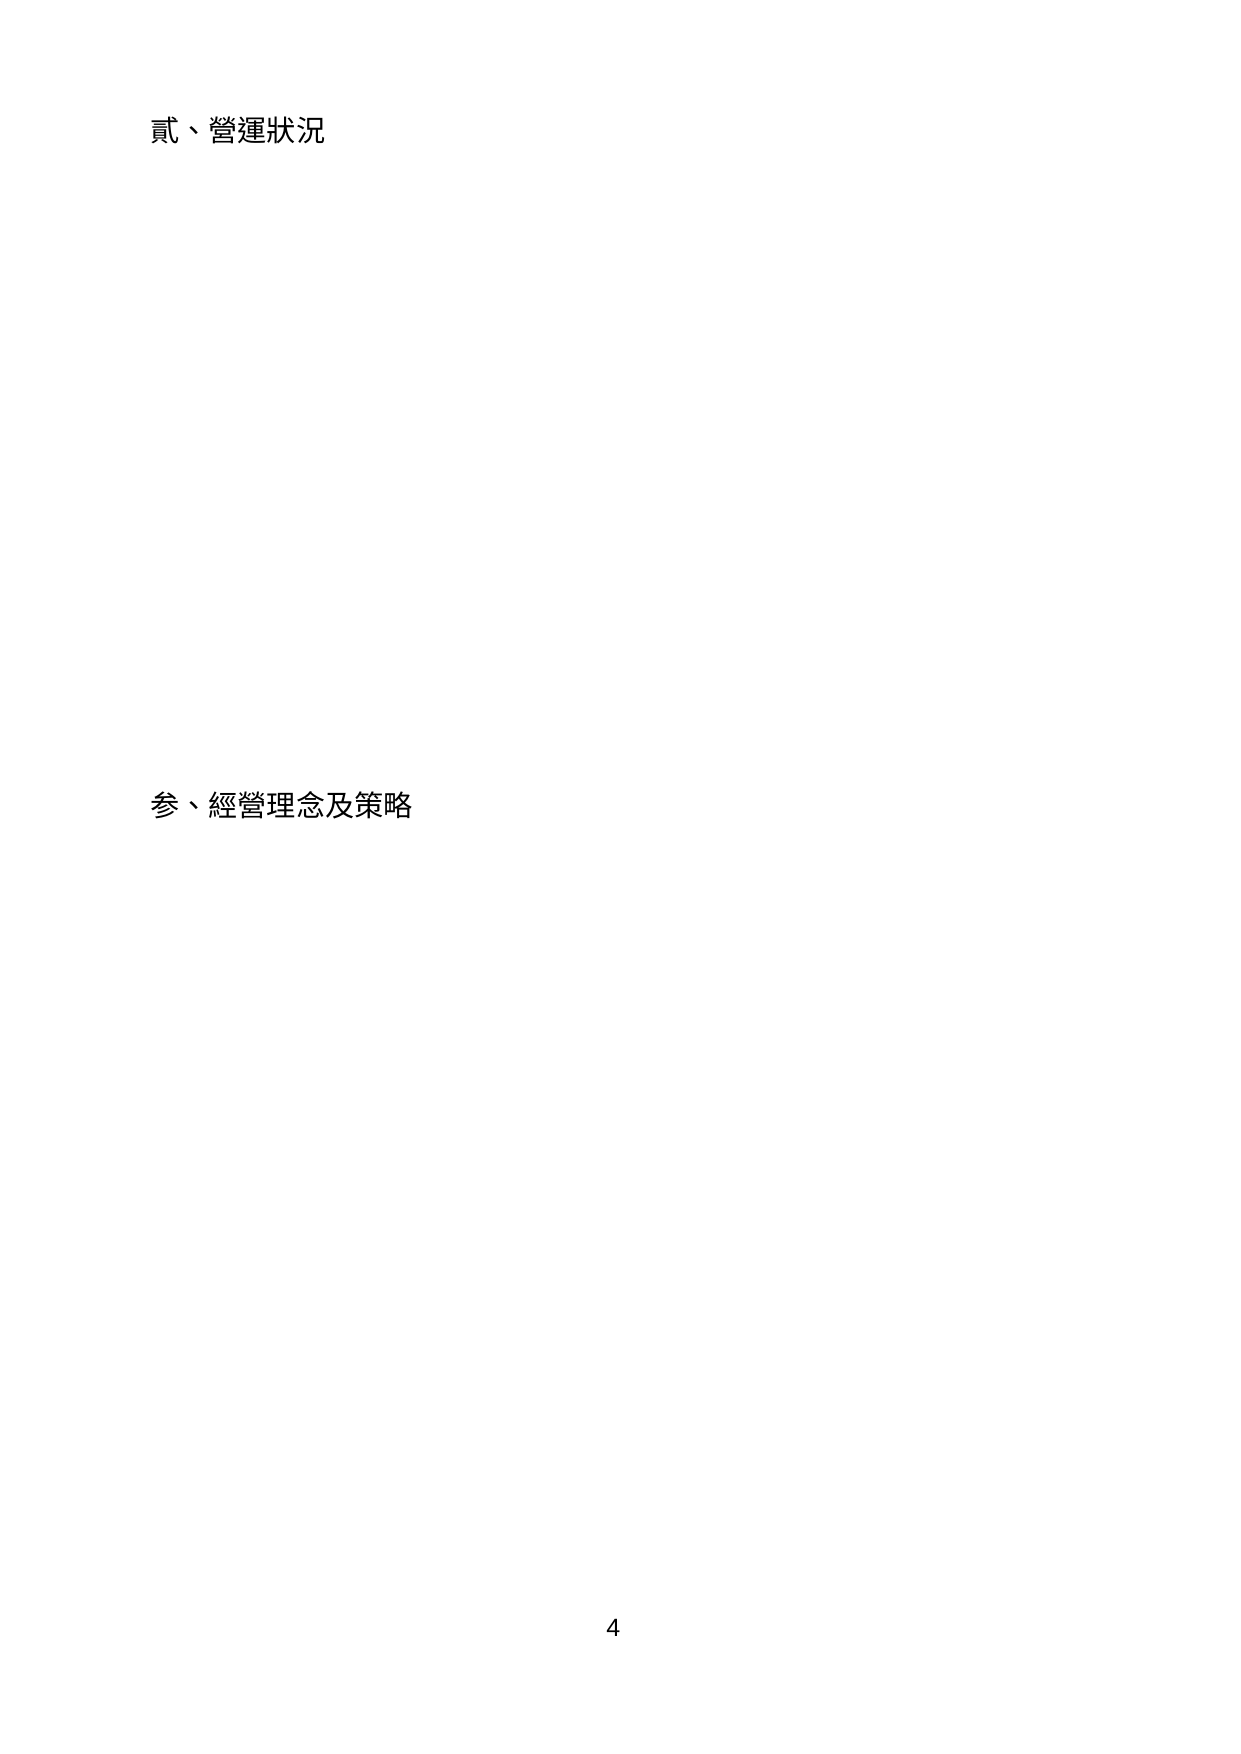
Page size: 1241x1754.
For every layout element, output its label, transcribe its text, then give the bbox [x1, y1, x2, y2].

subtitle 参、經營理念及策略 [150, 750, 1090, 825]
subtitle 貳、營運狀況 [150, 75, 1090, 150]
